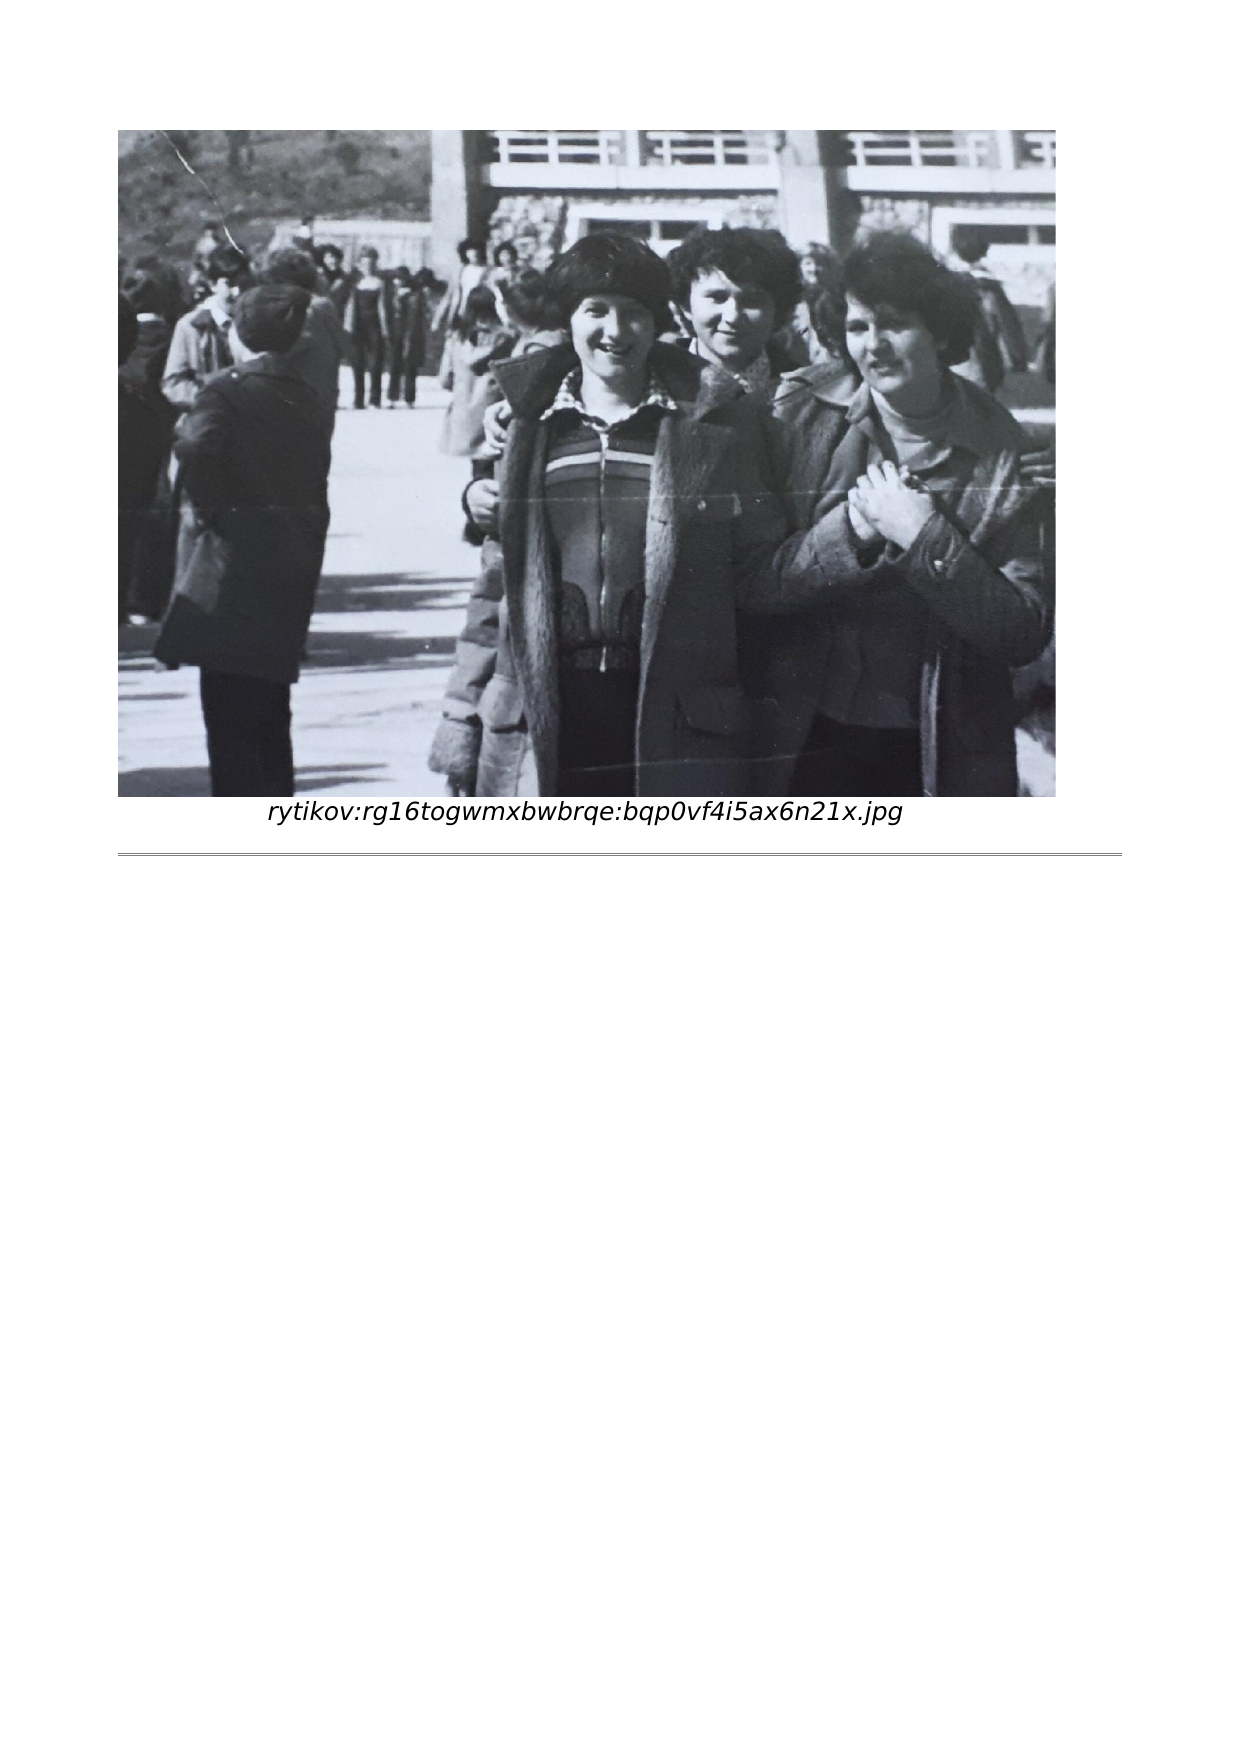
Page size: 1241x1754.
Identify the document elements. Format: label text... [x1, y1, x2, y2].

picture [118, 130, 1056, 797]
text rytikov:rg16togwmxbwbrqe:bqp0vf4i5ax6n21x.jpg [118, 797, 1056, 826]
